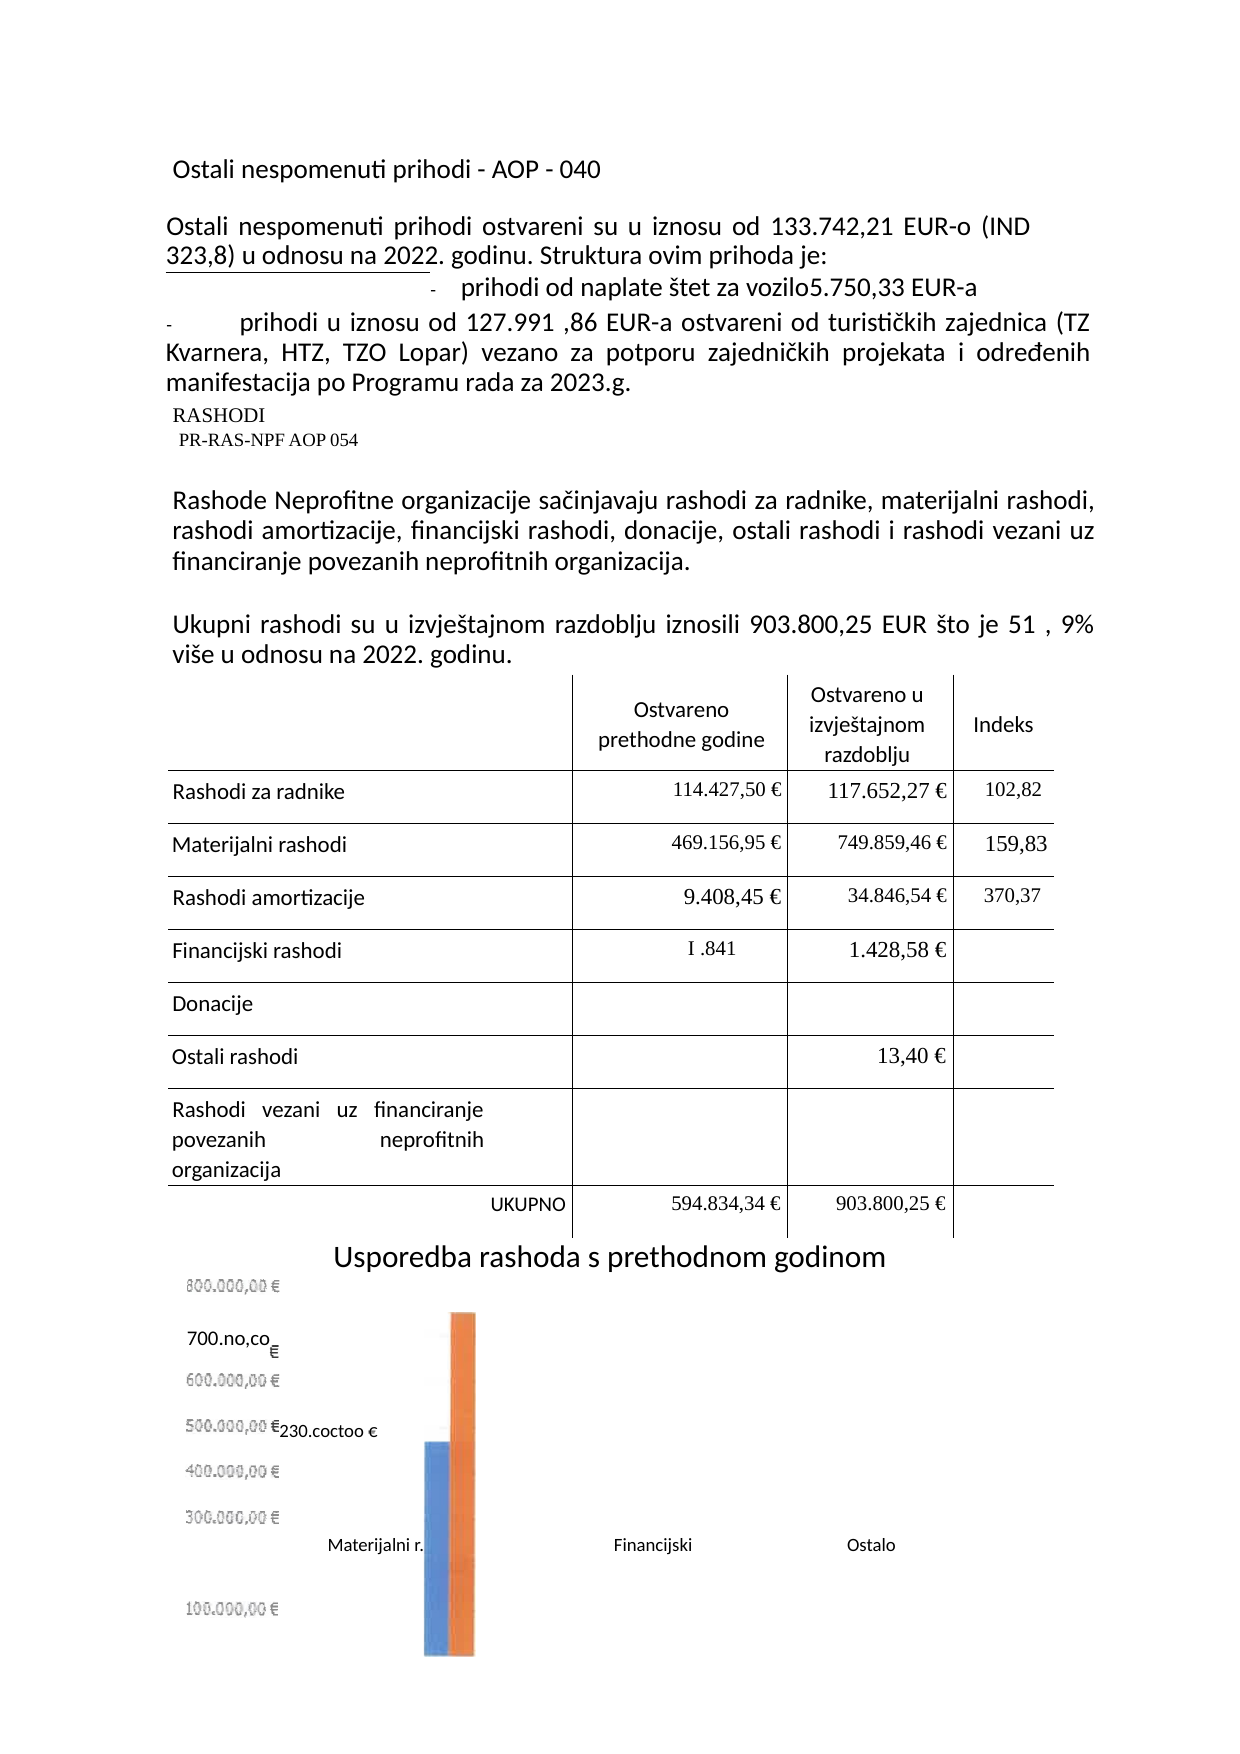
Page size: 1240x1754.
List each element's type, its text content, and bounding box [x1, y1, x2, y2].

table_cell [954, 983, 1054, 1035]
text 700.no,co [187, 1325, 423, 1357]
table_cell [954, 1036, 1054, 1088]
table_header [490, 675, 572, 770]
table_cell 102,82 [954, 771, 1054, 823]
table_cell [573, 983, 787, 1035]
list prihodi u iznosu od 127.991 ,86 EUR-a ostvareni od turističkih zajednica (TZ Kvarnera, HTZ, TZO Lopar) vezano za potporu zajedničkih projekata i određenih manifestacija po Programu rada za 2023.g. [166, 307, 1091, 398]
table_header [168, 675, 490, 770]
table_cell Rashodi za radnike [168, 771, 490, 823]
table_cell [954, 930, 1054, 982]
table_cell [490, 1036, 572, 1088]
table_header Ostvareno u izvještajnom razdoblju [788, 675, 953, 770]
table_header Ostvareno prethodne godine [573, 675, 787, 770]
table_cell [168, 1186, 490, 1237]
text Rashode Neprofitne organizacije sačinjavaju rashodi za radnike, materijalni rashodi, rashodi amortizacije, financijski rashodi, donacije, ostali rashodi i rashodi vezani uz financiranje povezanih neprofitnih organizacija. [172, 486, 1096, 577]
table_cell 34.846,54 € [788, 877, 953, 929]
table_cell 469.156,95 € [573, 824, 787, 876]
table_cell 370,37 [954, 877, 1054, 929]
table_cell [788, 983, 953, 1035]
table_cell [954, 1089, 1054, 1184]
text Ostali nespomenuti prihodi ostvareni su u iznosu od 133.742,21 EUR-o (IND 323,8) u odnosu na 2022. godinu. Struktura ovim prihoda je: [166, 211, 1032, 271]
table_cell Materijalni rashodi [168, 824, 490, 876]
table_cell [490, 771, 572, 823]
text RASHODI [172, 402, 971, 427]
table_cell 13,40 € [788, 1036, 953, 1088]
table_cell [954, 1186, 1054, 1237]
table_cell 749.859,46 € [788, 824, 953, 876]
table_cell [490, 824, 572, 876]
table_cell UKUPNO [490, 1186, 572, 1237]
table_cell 159,83 [954, 824, 1054, 876]
table_cell Rashodi vezani uz financiranje povezanih neprofitnih organizacija [168, 1089, 490, 1184]
table_cell 594.834,34 € [573, 1186, 787, 1237]
table_cell [490, 877, 572, 929]
table_cell Rashodi amortizacije [168, 877, 490, 929]
table_cell Donacije [168, 983, 490, 1035]
table_cell [490, 983, 572, 1035]
subtitle Usporedba rashoda s prethodnom godinom [333, 1237, 1097, 1276]
table_cell [573, 1036, 787, 1088]
text 230.coctoo € [186, 1419, 423, 1442]
table_cell 9.408,45 € [573, 877, 787, 929]
text Financijski Ostalo [476, 1533, 1097, 1556]
text PR-RAS-NPF AOP 054 [178, 429, 926, 451]
table_header Indeks [954, 675, 1054, 770]
table_cell 117.652,27 € [788, 771, 953, 823]
table_cell Financijski rashodi [168, 930, 490, 982]
table_cell I .841 [573, 930, 787, 982]
table_cell [573, 1089, 787, 1184]
table_cell 114.427,50 € [573, 771, 787, 823]
list prihodi od naplate štet za vozilo5.750,33 EUR-a [166, 272, 1091, 303]
table_cell [490, 930, 572, 982]
table_cell 1.428,58 € [788, 930, 953, 982]
table_cell [788, 1089, 953, 1184]
table_cell Ostali rashodi [168, 1036, 490, 1088]
table_cell 903.800,25 € [788, 1186, 953, 1237]
text Materijalni r. [166, 1533, 423, 1556]
table_cell [490, 1089, 572, 1184]
text Ostali nespomenuti prihodi - AOP - 040 [172, 154, 1096, 184]
text Ukupni rashodi su u izvještajnom razdoblju iznosili 903.800,25 EUR što je 51 , 9% više u odnosu na 2022. godinu. [172, 609, 1096, 670]
